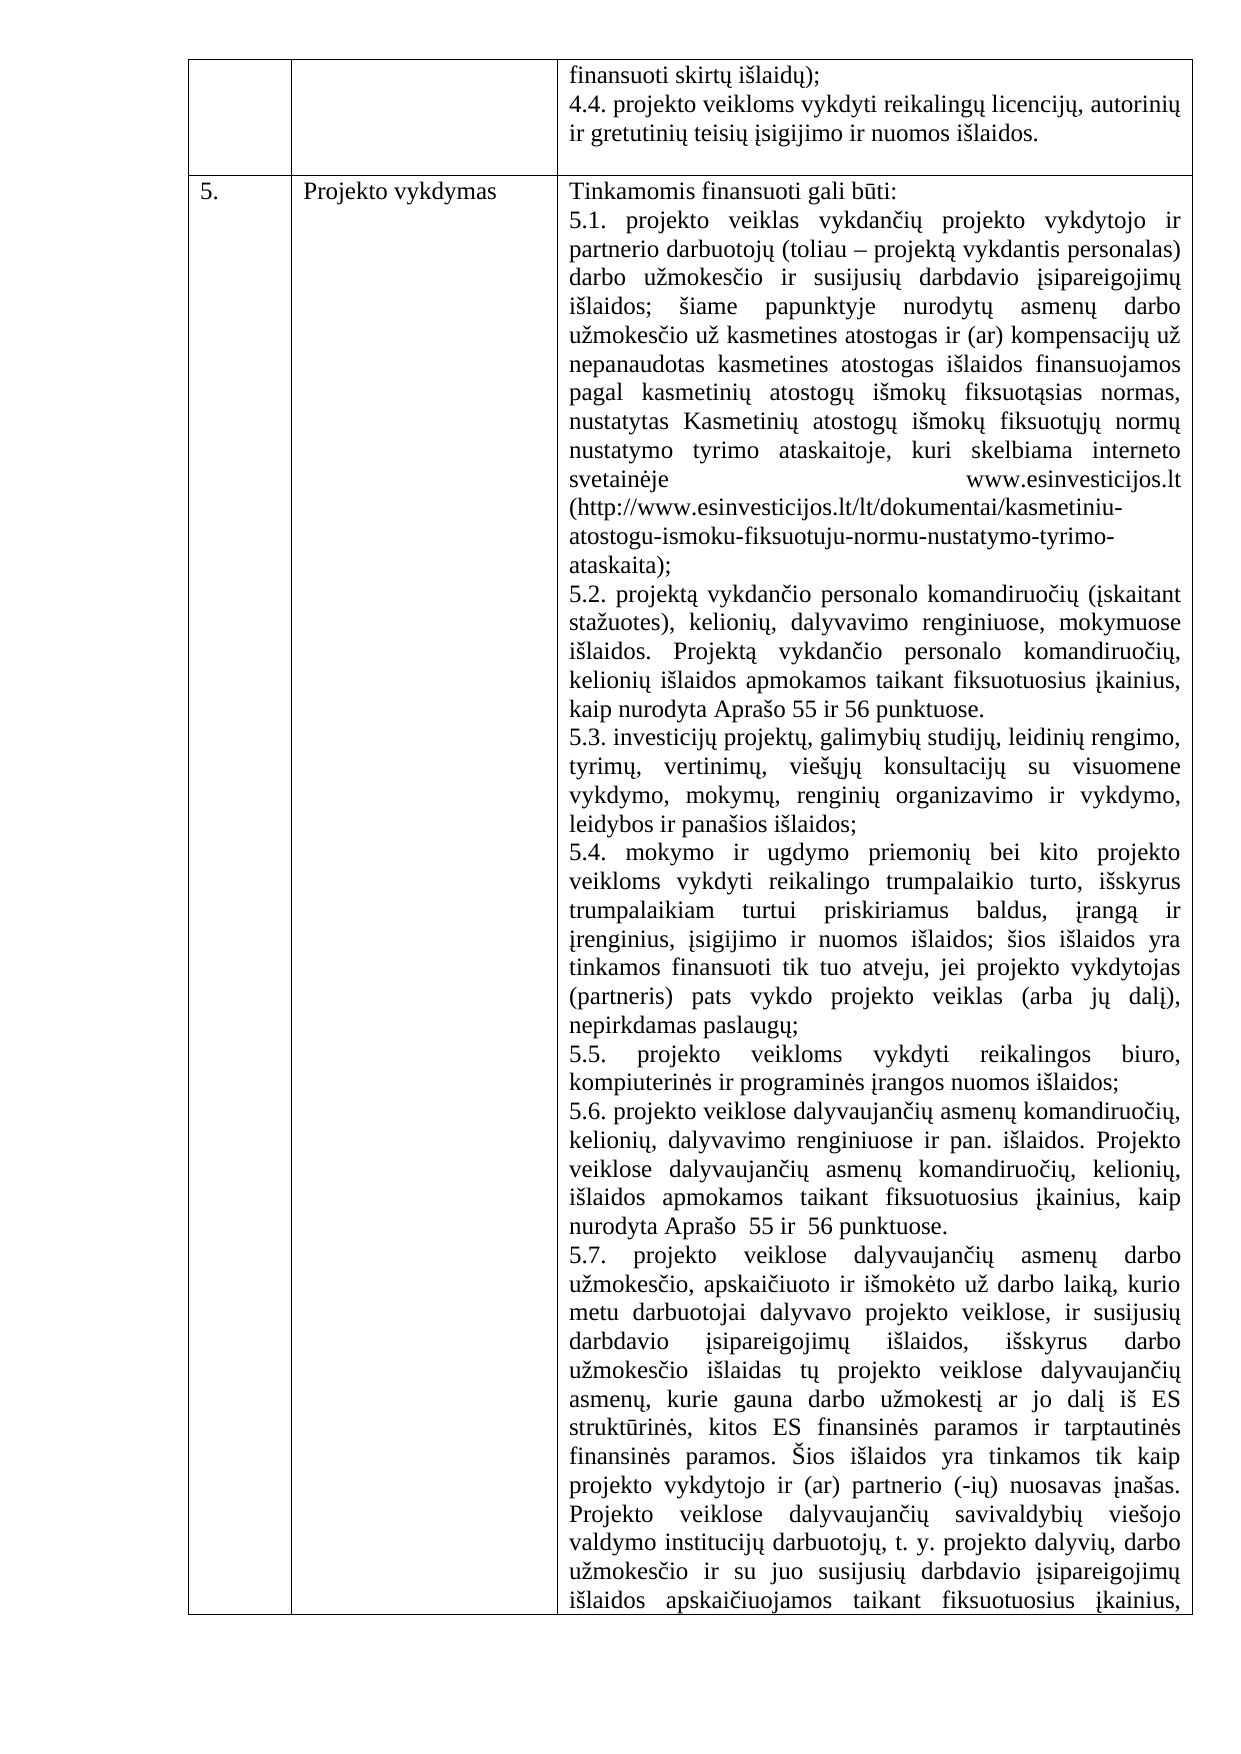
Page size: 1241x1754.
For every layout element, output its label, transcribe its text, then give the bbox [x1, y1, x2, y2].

table_cell Projekto vykdymas [292, 176, 557, 1614]
table_cell 5. [189, 176, 291, 1614]
table_cell Tinkamomis finansuoti gali būti: 5.1. projekto veiklas vykdančių projekto vykdytojo ir partnerio darbuotojų (toliau – projektą vykdantis personalas) darbo užmokesčio ir susijusių darbdavio įsipareigojimų išlaidos; šiame papunktyje nurodytų asmenų darbo užmokesčio už kasmetines atostogas ir (ar) kompensacijų už nepanaudotas kasmetines atostogas išlaidos finansuojamos pagal kasmetinių atostogų išmokų fiksuotąsias normas, nustatytas Kasmetinių atostogų išmokų fiksuotųjų normų nustatymo tyrimo ataskaitoje, kuri skelbiama interneto svetainėje www.esinvesticijos.lt (http://www.esinvesticijos.lt/lt/dokumentai/kasmetiniu-atostogu-ismoku-fiksuotuju-normu-nustatymo-tyrimo-ataskaita); 5.2. projektą vykdančio personalo komandiruočių (įskaitant stažuotes), kelionių, dalyvavimo renginiuose, mokymuose išlaidos. Projektą vykdančio personalo komandiruočių, kelionių išlaidos apmokamos taikant fiksuotuosius įkainius, kaip nurodyta Aprašo 55 ir 56 punktuose. 5.3. investicijų projektų, galimybių studijų, leidinių rengimo, tyrimų, vertinimų, viešųjų konsultacijų su visuomene vykdymo, mokymų, renginių organizavimo ir vykdymo, leidybos ir panašios išlaidos; 5.4. mokymo ir ugdymo priemonių bei kito projekto veikloms vykdyti reikalingo trumpalaikio turto, išskyrus trumpalaikiam turtui priskiriamus baldus, įrangą ir įrenginius, įsigijimo ir nuomos išlaidos; šios išlaidos yra tinkamos finansuoti tik tuo atveju, jei projekto vykdytojas (partneris) pats vykdo projekto veiklas (arba jų dalį), nepirkdamas paslaugų; 5.5. projekto veikloms vykdyti reikalingos biuro, kompiuterinės ir programinės įrangos nuomos išlaidos; 5.6. projekto veiklose dalyvaujančių asmenų komandiruočių, kelionių, dalyvavimo renginiuose ir pan. išlaidos. Projekto veiklose dalyvaujančių asmenų komandiruočių, kelionių, išlaidos apmokamos taikant fiksuotuosius įkainius, kaip nurodyta Aprašo 55 ir 56 punktuose. 5.7. projekto veiklose dalyvaujančių asmenų darbo užmokesčio, apskaičiuoto ir išmokėto už darbo laiką, kurio metu darbuotojai dalyvavo projekto veiklose, ir susijusių darbdavio įsipareigojimų išlaidos, išskyrus darbo užmokesčio išlaidas tų projekto veiklose dalyvaujančių asmenų, kurie gauna darbo užmokestį ar jo dalį iš ES struktūrinės, kitos ES finansinės paramos ir tarptautinės finansinės paramos. Šios išlaidos yra tinkamos tik kaip projekto vykdytojo ir (ar) partnerio (-ių) nuosavas įnašas. Projekto veiklose dalyvaujančių savivaldybių viešojo valdymo institucijų darbuotojų, t. y. projekto dalyvių, darbo užmokesčio ir su juo susijusių darbdavio įsipareigojimų išlaidos apskaičiuojamos taikant fiksuotuosius įkainius, [558, 176, 1192, 1614]
table_cell [189, 60, 291, 175]
table_cell [292, 60, 557, 175]
table_cell finansuoti skirtų išlaidų); 4.4. projekto veikloms vykdyti reikalingų licencijų, autorinių ir gretutinių teisių įsigijimo ir nuomos išlaidos. [558, 60, 1192, 175]
